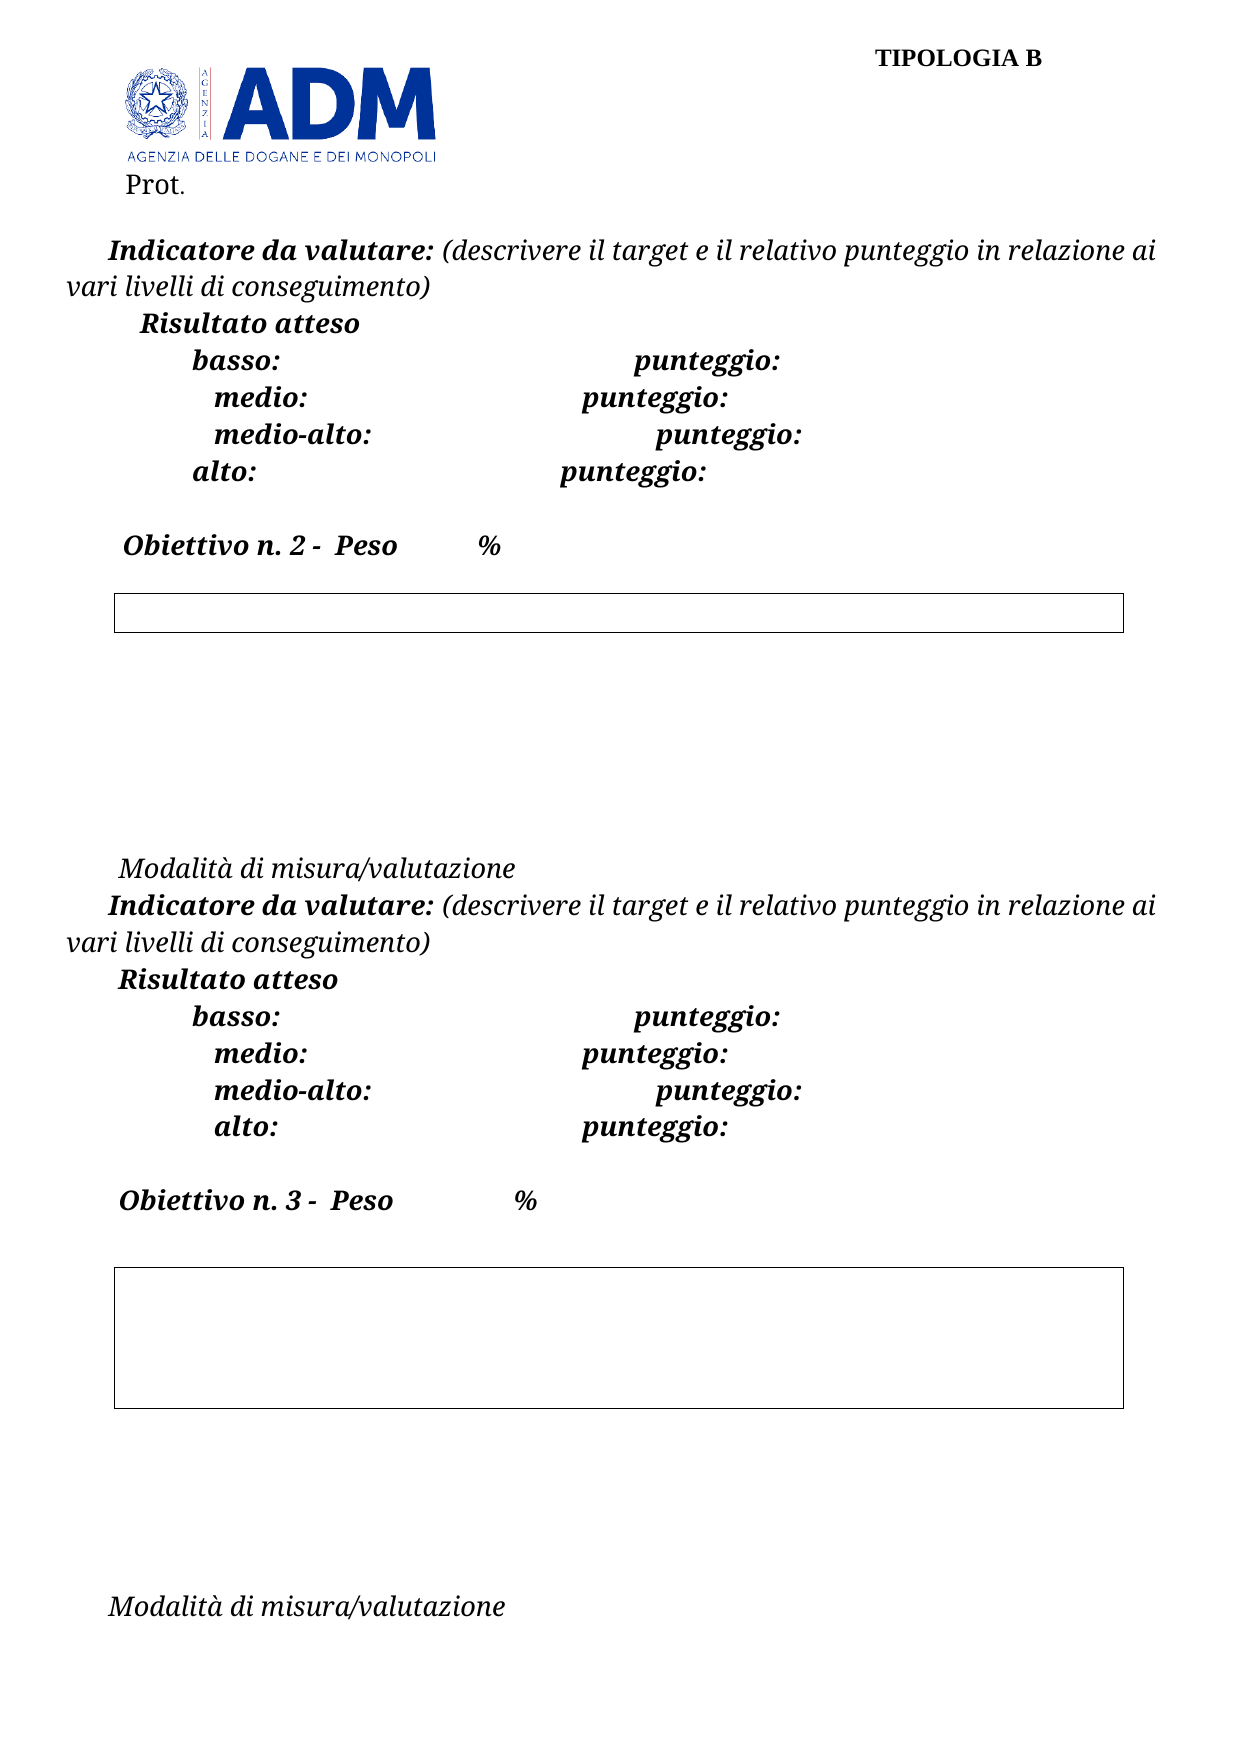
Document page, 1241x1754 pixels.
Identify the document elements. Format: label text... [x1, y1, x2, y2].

text medio-alto: punteggio: [66, 1071, 1181, 1108]
text Indicatore da valutare: (descrivere il target e il relativo punteggio in relazione ai vari livelli di conseguimento) [66, 887, 1181, 960]
text basso: punteggio: [118, 997, 1181, 1034]
text Obiettivo n. 2 - Peso % [66, 526, 1181, 563]
text basso: punteggio: [118, 342, 1181, 378]
text alto: punteggio: [118, 452, 1181, 489]
text Risultato atteso [66, 305, 1181, 342]
text medio: punteggio: [66, 1034, 1181, 1071]
text Risultato atteso [118, 960, 1181, 997]
text Obiettivo n. 3 - Peso % [118, 1182, 1181, 1218]
text medio: punteggio: [66, 378, 1181, 415]
text Indicatore da valutare: (descrivere il target e il relativo punteggio in relazione ai vari livelli di conseguimento) [66, 231, 1181, 305]
text medio-alto: punteggio: [66, 415, 1181, 452]
text Modalità di misura/valutazione [97, 850, 1158, 887]
text Modalità di misura/valutazione [66, 1587, 1181, 1624]
text alto: punteggio: [66, 1108, 1181, 1145]
